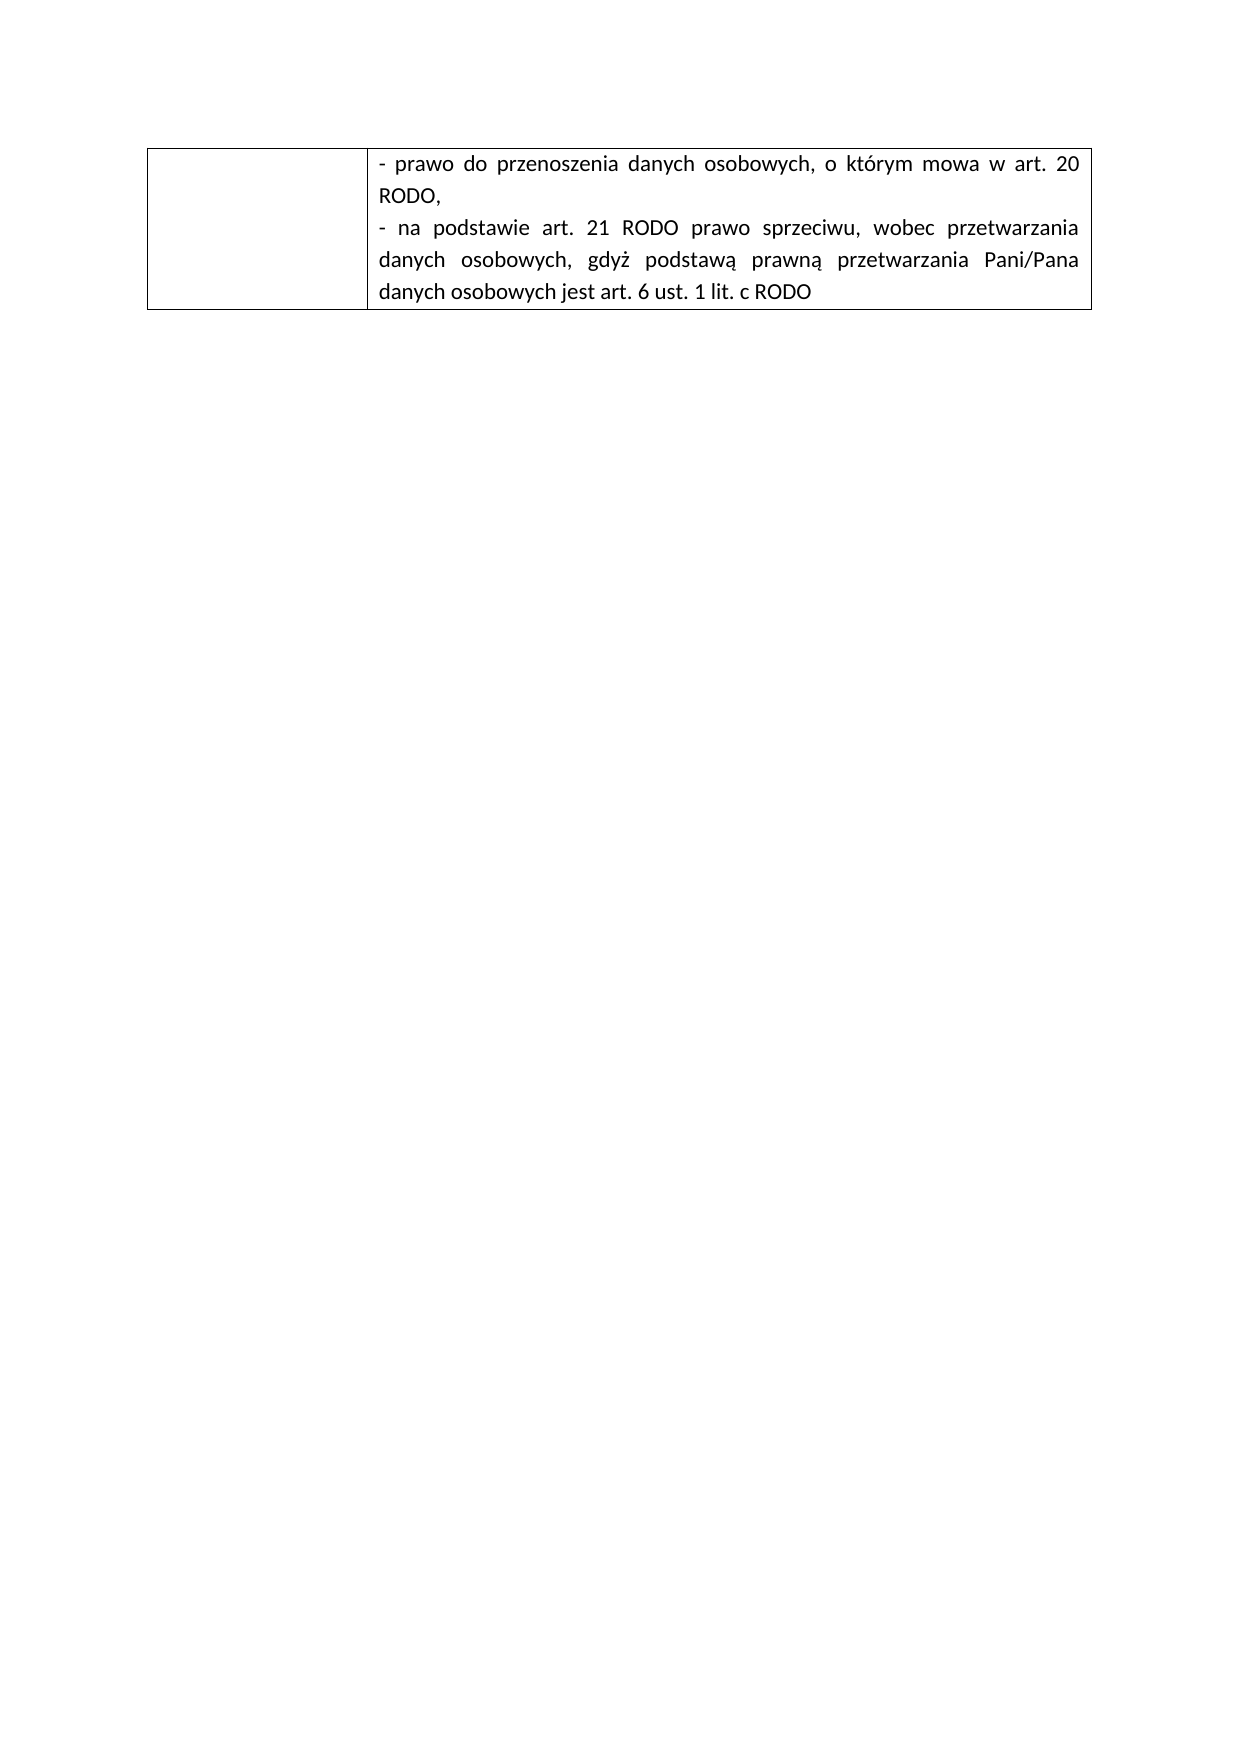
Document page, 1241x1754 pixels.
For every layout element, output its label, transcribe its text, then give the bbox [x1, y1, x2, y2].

table_cell [148, 149, 367, 309]
table_cell - prawo do przenoszenia danych osobowych, o którym mowa w art. 20 RODO, - na podstawie art. 21 RODO prawo sprzeciwu, wobec przetwarzania danych osobowych, gdyż podstawą prawną przetwarzania Pani/Pana danych osobowych jest art. 6 ust. 1 lit. c RODO [368, 149, 1091, 309]
